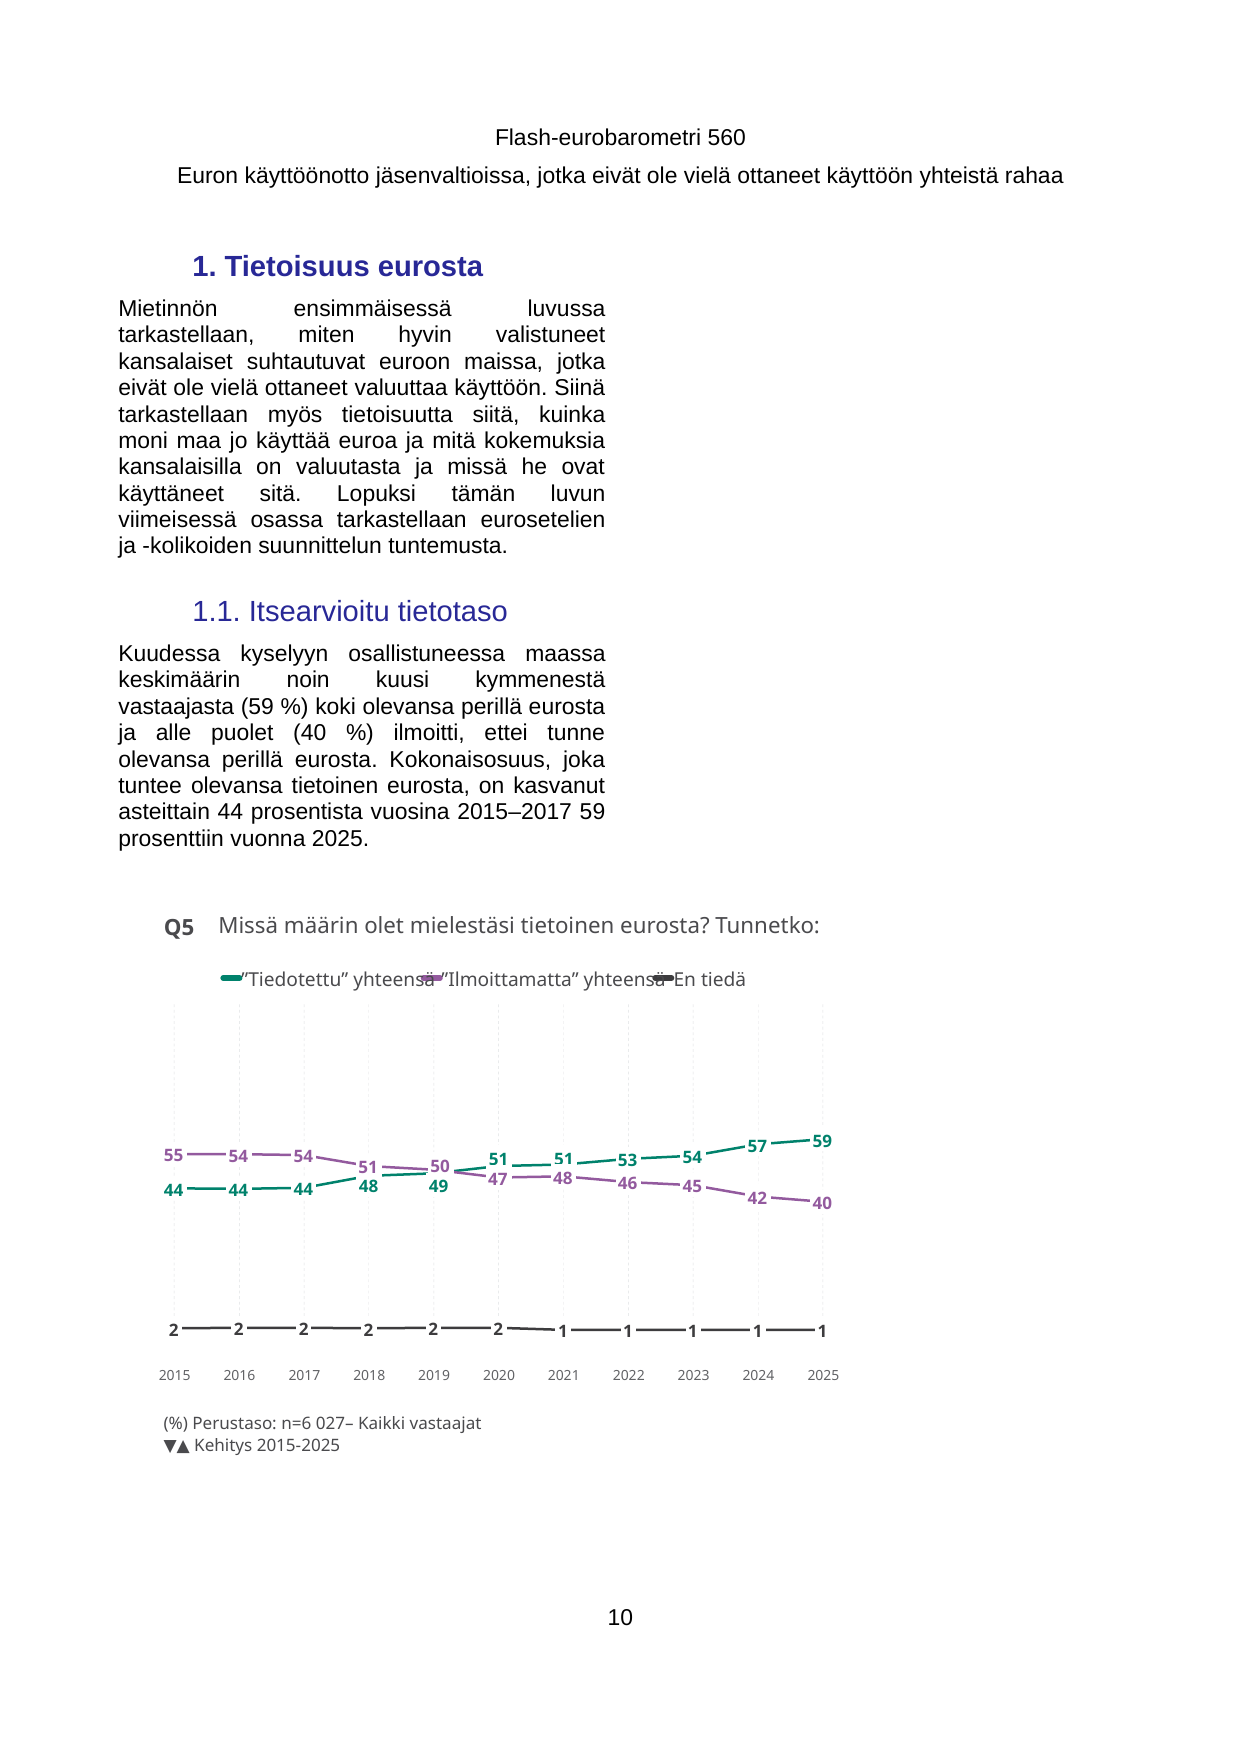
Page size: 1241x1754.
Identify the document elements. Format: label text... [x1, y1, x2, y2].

text Kuudessa kyselyyn osallistuneessa maassa keskimäärin noin kuusi kymmenestä vastaajasta (59 %) koki olevansa perillä eurosta ja alle puolet (40 %) ilmoitti, ettei tunne olevansa perillä eurosta. Kokonaisosuus, joka tuntee olevansa tietoinen eurosta, on kasvanut asteittain 44 prosentista vuosina 2015–2017 59 prosenttiin vuonna 2025. [118, 640, 605, 851]
text Mietinnön ensimmäisessä luvussa tarkastellaan, miten hyvin valistuneet kansalaiset suhtautuvat euroon maissa, jotka eivät ole vielä ottaneet valuuttaa käyttöön. Siinä tarkastellaan myös tietoisuutta siitä, kuinka moni maa jo käyttää euroa ja mitä kokemuksia kansalaisilla on valuutasta ja missä he ovat käyttäneet sitä. Lopuksi tämän luvun viimeisessä osassa tarkastellaan eurosetelien ja -kolikoiden suunnittelun tuntemusta. [118, 295, 605, 559]
subtitle 1. Tietoisuus eurosta [118, 249, 605, 283]
subtitle 1.1. Itsearvioitu tietotaso [118, 594, 605, 628]
